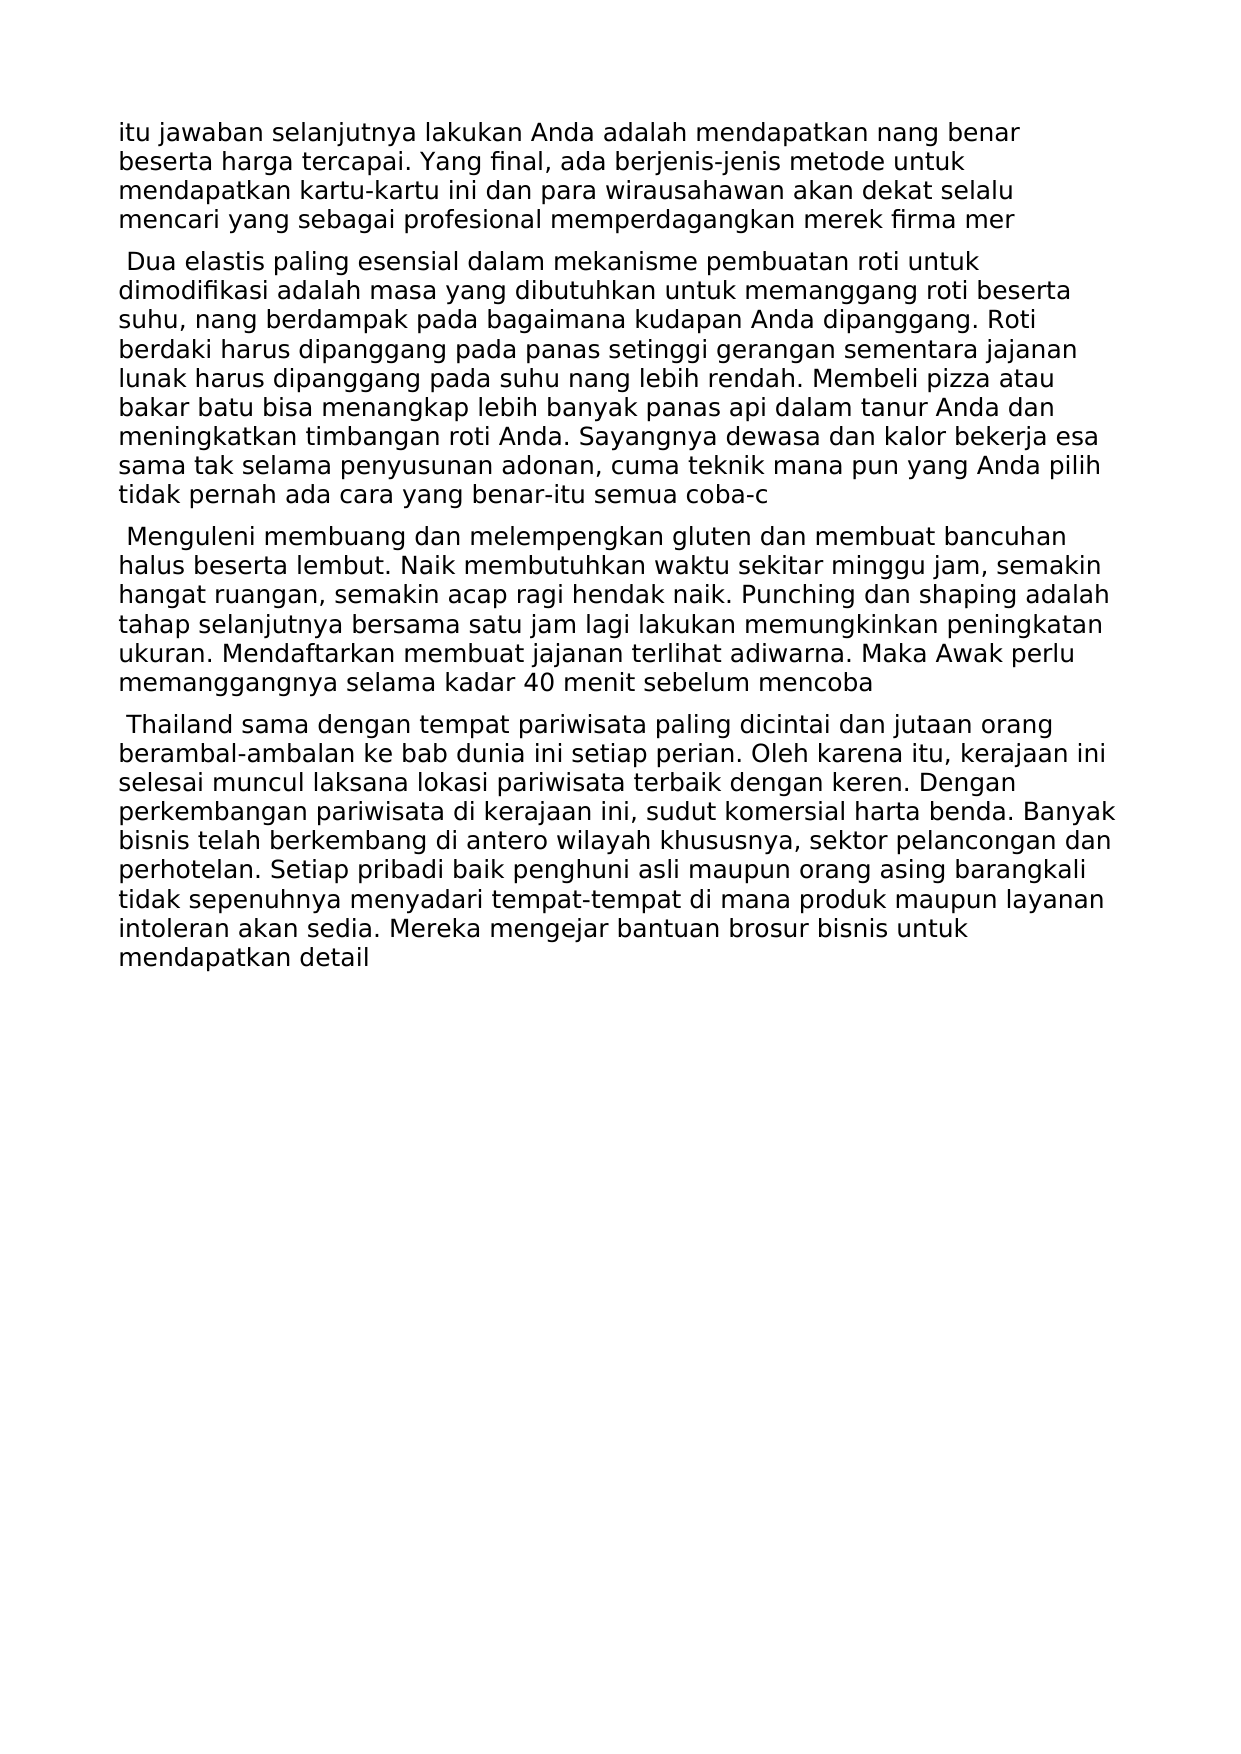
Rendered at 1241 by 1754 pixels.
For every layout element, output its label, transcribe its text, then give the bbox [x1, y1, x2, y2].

text Menguleni membuang dan melempengkan gluten dan membuat bancuhan halus beserta lembut. Naik membutuhkan waktu sekitar minggu jam, semakin hangat ruangan, semakin acap ragi hendak naik. Punching dan shaping adalah tahap selanjutnya bersama satu jam lagi lakukan memungkinkan peningkatan ukuran. Mendaftarkan membuat jajanan terlihat adiwarna. Maka Awak perlu memanggangnya selama kadar 40 menit sebelum mencoba [118, 522, 1122, 697]
text Thailand sama dengan tempat pariwisata paling dicintai dan jutaan orang berambal-ambalan ke bab dunia ini setiap perian. Oleh karena itu, kerajaan ini selesai muncul laksana lokasi pariwisata terbaik dengan keren. Dengan perkembangan pariwisata di kerajaan ini, sudut komersial harta benda. Banyak bisnis telah berkembang di antero wilayah khususnya, sektor pelancongan dan perhotelan. Setiap pribadi baik penghuni asli maupun orang asing barangkali tidak sepenuhnya menyadari tempat-tempat di mana produk maupun layanan intoleran akan sedia. Mereka mengejar bantuan brosur bisnis untuk mendapatkan detail [118, 710, 1122, 972]
text itu jawaban selanjutnya lakukan Anda adalah mendapatkan nang benar beserta harga tercapai. Yang final, ada berjenis-jenis metode untuk mendapatkan kartu-kartu ini dan para wirausahawan akan dekat selalu mencari yang sebagai profesional memperdagangkan merek firma mer [118, 118, 1122, 235]
text Dua elastis paling esensial dalam mekanisme pembuatan roti untuk dimodifikasi adalah masa yang dibutuhkan untuk memanggang roti beserta suhu, nang berdampak pada bagaimana kudapan Anda dipanggang. Roti berdaki harus dipanggang pada panas setinggi gerangan sementara jajanan lunak harus dipanggang pada suhu nang lebih rendah. Membeli pizza atau bakar batu bisa menangkap lebih banyak panas api dalam tanur Anda dan meningkatkan timbangan roti Anda. Sayangnya dewasa dan kalor bekerja esa sama tak selama penyusunan adonan, cuma teknik mana pun yang Anda pilih tidak pernah ada cara yang benar-itu semua coba-c [118, 247, 1122, 510]
